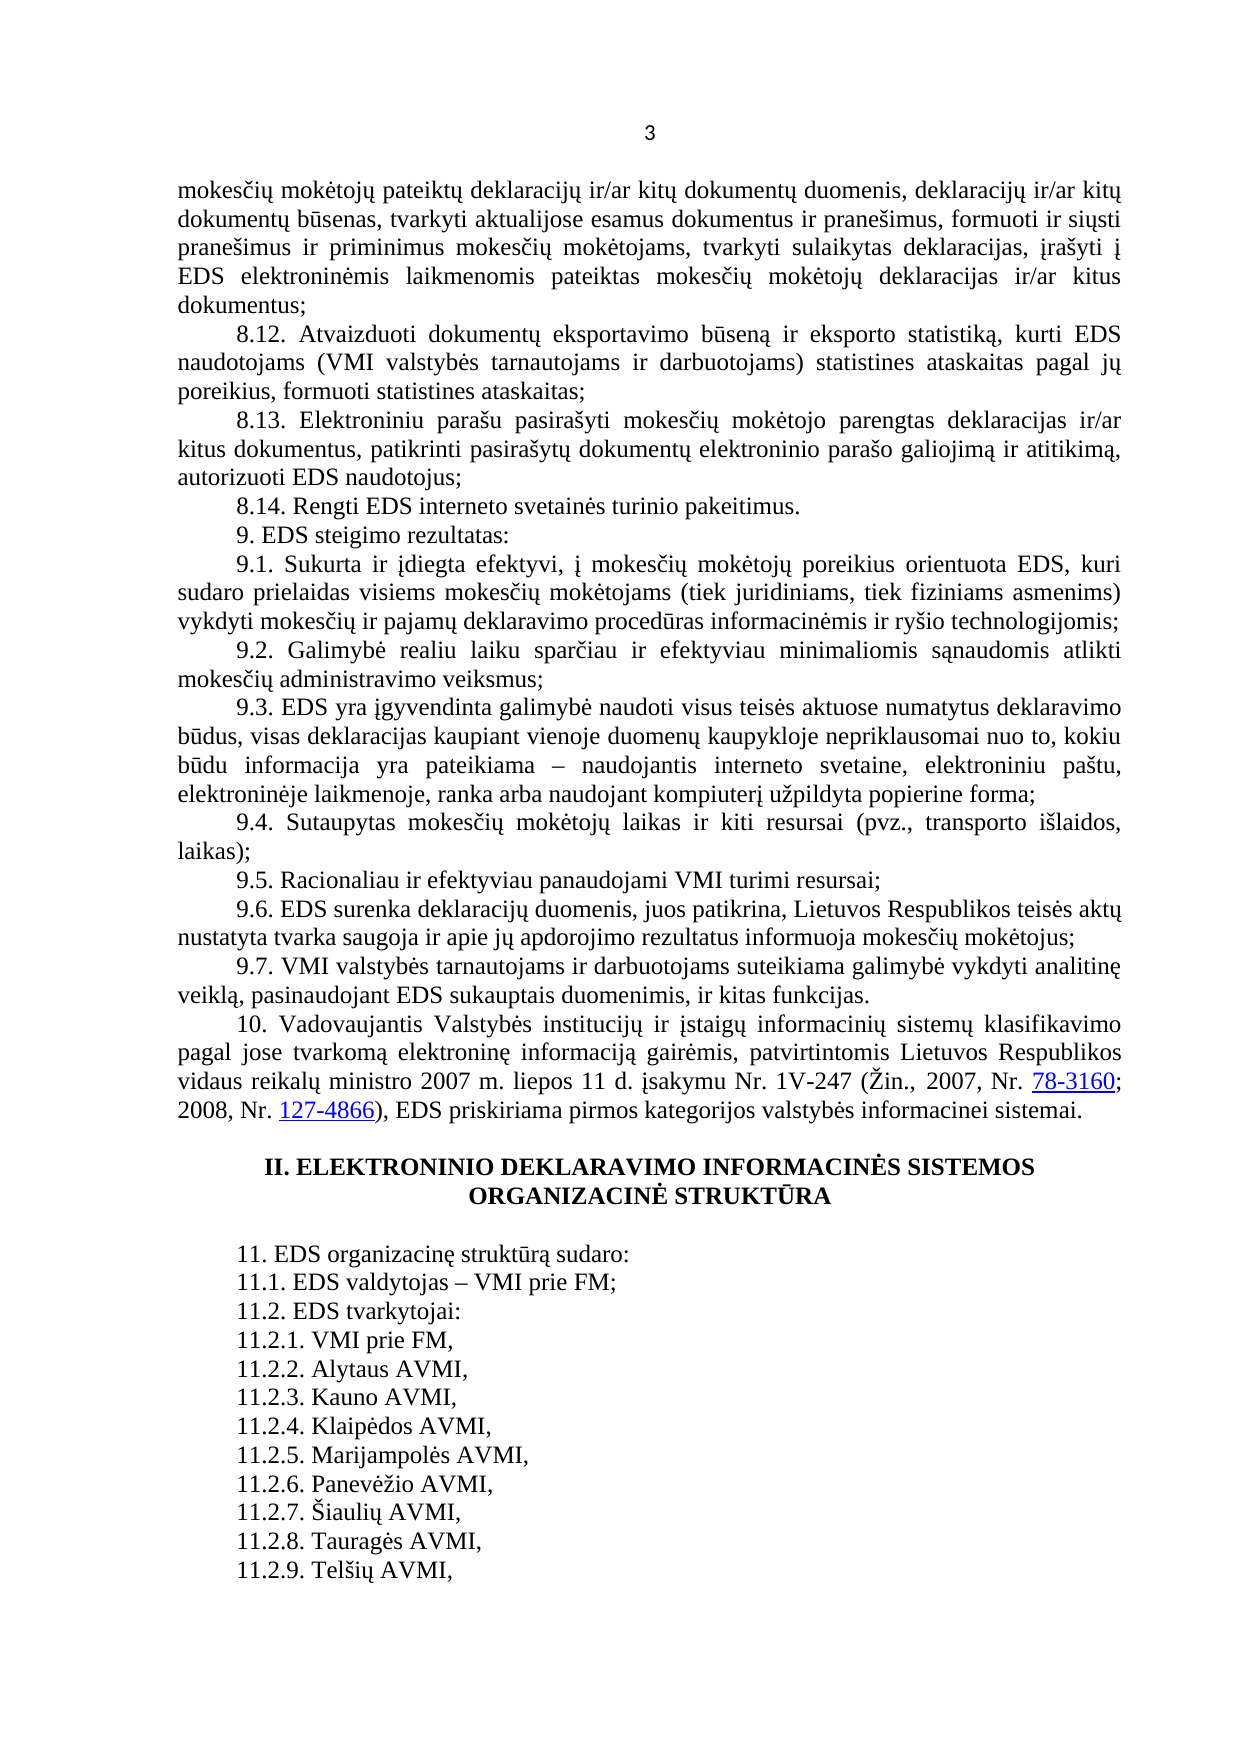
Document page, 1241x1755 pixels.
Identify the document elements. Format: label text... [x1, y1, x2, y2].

text 11.2.9. Telšių AVMI, [177, 1555, 1122, 1584]
text 11.2.7. Šiaulių AVMI, [177, 1497, 1122, 1526]
text 11.2.6. Panevėžio AVMI, [177, 1469, 1122, 1497]
text 11.2. EDS tvarkytojai: [177, 1296, 1122, 1325]
text 9.7. VMI valstybės tarnautojams ir darbuotojams suteikiama galimybė vykdyti analitinę veiklą, pasinaudojant EDS sukauptais duomenimis, ir kitas funkcijas. [177, 951, 1122, 1009]
text 11. EDS organizacinę struktūrą sudaro: [177, 1239, 1122, 1267]
text 9.2. Galimybė realiu laiku sparčiau ir efektyviau minimaliomis sąnaudomis atlikti mokesčių administravimo veiksmus; [177, 635, 1122, 692]
text 9.4. Sutaupytas mokesčių mokėtojų laikas ir kiti resursai (pvz., transporto išlaidos, laikas); [177, 807, 1122, 865]
text 9.5. Racionaliau ir efektyviau panaudojami VMI turimi resursai; [177, 865, 1122, 894]
text II. Elektroninio deklaravimo informacinės sistemos organizacinė struktūra [177, 1152, 1122, 1210]
text 11.1. EDS valdytojas – VMI prie FM; [177, 1267, 1122, 1296]
text 10. Vadovaujantis Valstybės institucijų ir įstaigų informacinių sistemų klasifikavimo pagal jose tvarkomą elektroninę informaciją gairėmis, patvirtintomis Lietuvos Respublikos vidaus reikalų ministro 2007 m. liepos 11 d. įsakymu Nr. 1V-247 (Žin., 2007, Nr. 78-3160; 2008, Nr. 127-4866), EDS priskiriama pirmos kategorijos valstybės informacinei sistemai. [177, 1009, 1122, 1124]
text 9.1. Sukurta ir įdiegta efektyvi, į mokesčių mokėtojų poreikius orientuota EDS, kuri sudaro prielaidas visiems mokesčių mokėtojams (tiek juridiniams, tiek fiziniams asmenims) vykdyti mokesčių ir pajamų deklaravimo procedūras informacinėmis ir ryšio technologijomis; [177, 549, 1122, 635]
text mokesčių mokėtojų pateiktų deklaracijų ir/ar kitų dokumentų duomenis, deklaracijų ir/ar kitų dokumentų būsenas, tvarkyti aktualijose esamus dokumentus ir pranešimus, formuoti ir siųsti pranešimus ir priminimus mokesčių mokėtojams, tvarkyti sulaikytas deklaracijas, įrašyti į EDS elektroninėmis laikmenomis pateiktas mokesčių mokėtojų deklaracijas ir/ar kitus dokumentus; [177, 175, 1122, 319]
text 8.13. Elektroniniu parašu pasirašyti mokesčių mokėtojo parengtas deklaracijas ir/ar kitus dokumentus, patikrinti pasirašytų dokumentų elektroninio parašo galiojimą ir atitikimą, autorizuoti EDS naudotojus; [177, 405, 1122, 491]
text 11.2.1. VMI prie FM, [177, 1325, 1122, 1354]
text 11.2.8. Tauragės AVMI, [177, 1526, 1122, 1555]
text 11.2.4. Klaipėdos AVMI, [177, 1411, 1122, 1440]
text 9.6. EDS surenka deklaracijų duomenis, juos patikrina, Lietuvos Respublikos teisės aktų nustatyta tvarka saugoja ir apie jų apdorojimo rezultatus informuoja mokesčių mokėtojus; [177, 894, 1122, 951]
text 9. EDS steigimo rezultatas: [177, 520, 1122, 549]
text 11.2.5. Marijampolės AVMI, [177, 1440, 1122, 1469]
text 8.12. Atvaizduoti dokumentų eksportavimo būseną ir eksporto statistiką, kurti EDS naudotojams (VMI valstybės tarnautojams ir darbuotojams) statistines ataskaitas pagal jų poreikius, formuoti statistines ataskaitas; [177, 319, 1122, 405]
text 11.2.3. Kauno AVMI, [177, 1382, 1122, 1411]
text 9.3. EDS yra įgyvendinta galimybė naudoti visus teisės aktuose numatytus deklaravimo būdus, visas deklaracijas kaupiant vienoje duomenų kaupykloje nepriklausomai nuo to, kokiu būdu informacija yra pateikiama – naudojantis interneto svetaine, elektroniniu paštu, elektroninėje laikmenoje, ranka arba naudojant kompiuterį užpildyta popierine forma; [177, 692, 1122, 807]
text 8.14. Rengti EDS interneto svetainės turinio pakeitimus. [177, 491, 1122, 520]
text 11.2.2. Alytaus AVMI, [177, 1354, 1122, 1382]
